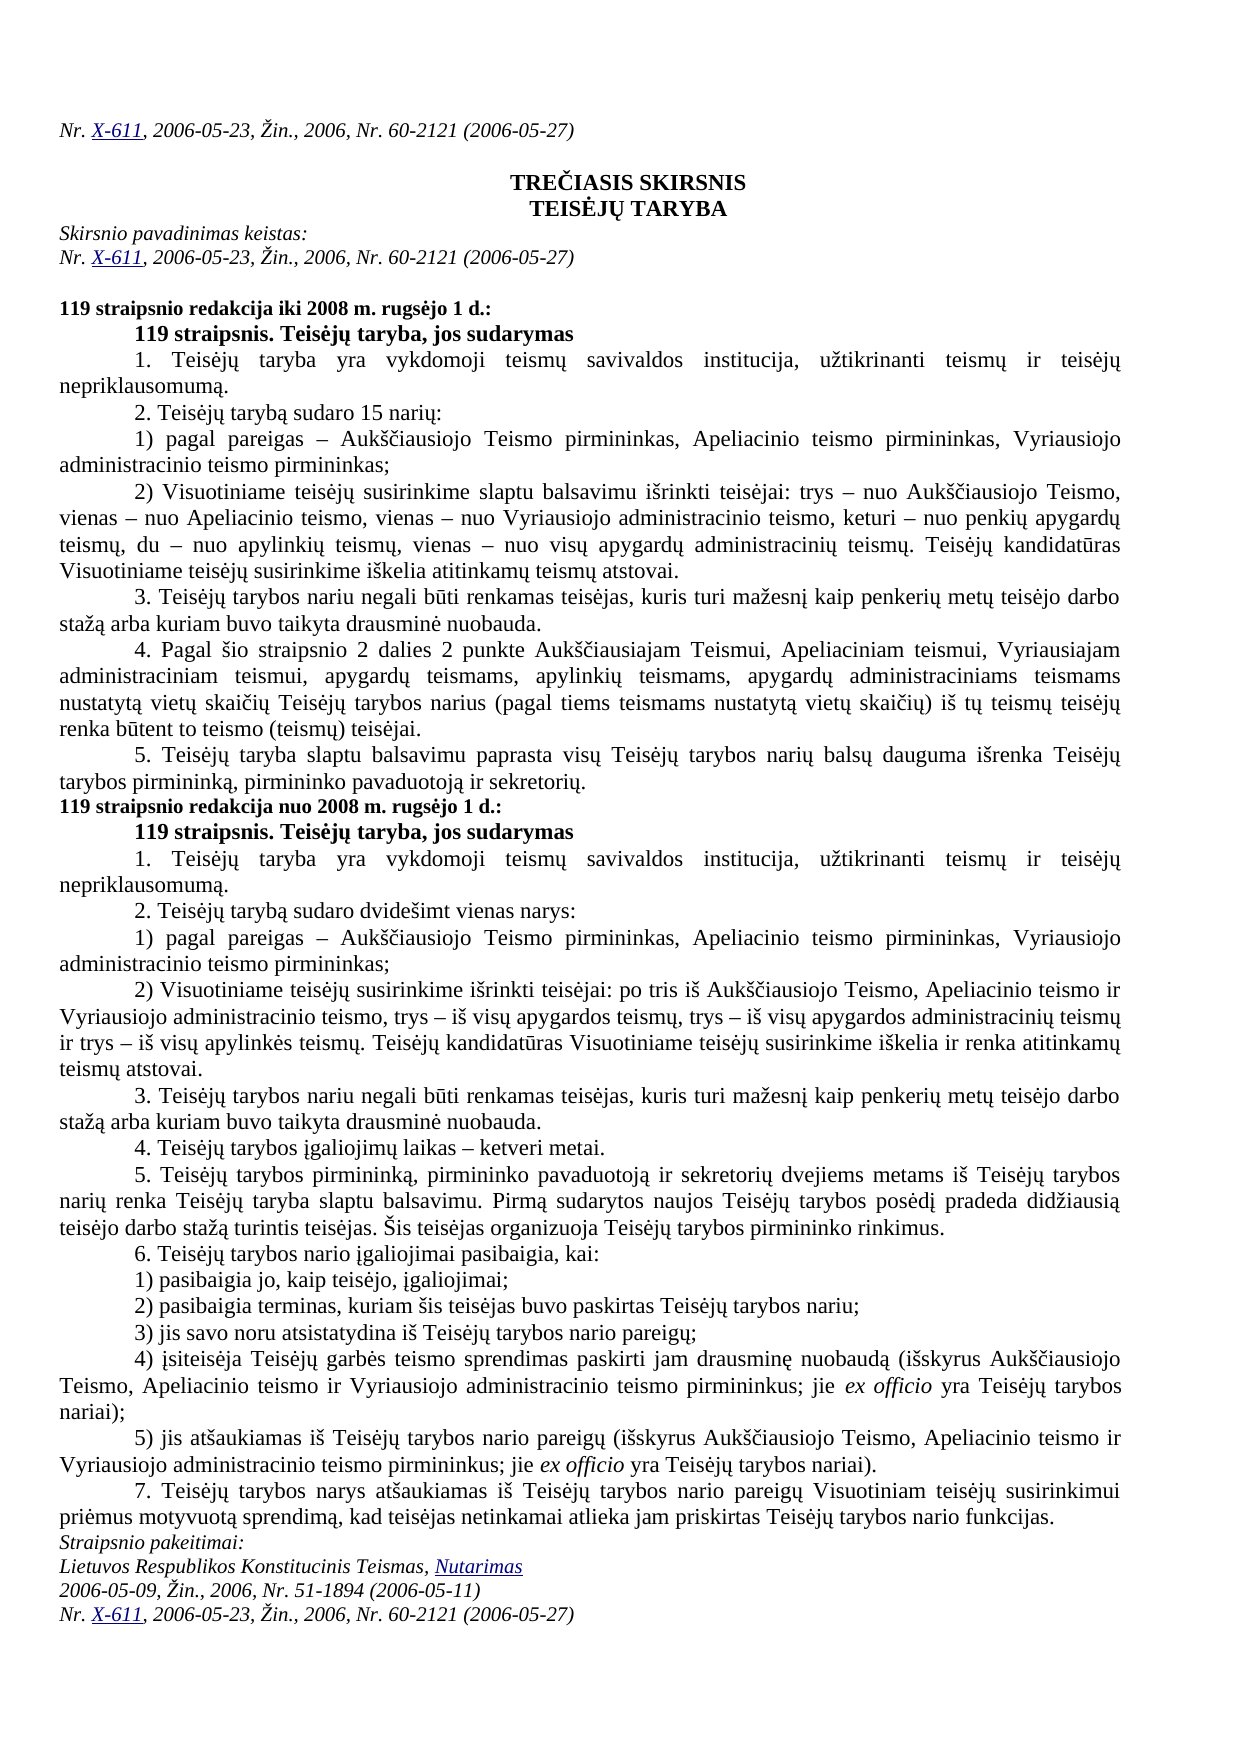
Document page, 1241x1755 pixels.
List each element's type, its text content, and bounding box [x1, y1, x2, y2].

text 2) Visuotiniame teisėjų susirinkime išrinkti teisėjai: po tris iš Aukščiausiojo Teismo, Apeliacinio teismo ir Vyriausiojo administracinio teismo, trys – iš visų apygardos teismų, trys – iš visų apygardos administracinių teismų ir trys – iš visų apylinkės teismų. Teisėjų kandidatūras Visuotiniame teisėjų susirinkime iškelia ir renka atitinkamų teismų atstovai. [59, 976, 1122, 1082]
text 5. Teisėjų taryba slaptu balsavimu paprasta visų Teisėjų tarybos narių balsų dauguma išrenka Teisėjų tarybos pirmininką, pirmininko pavaduotoją ir sekretorių. [59, 741, 1122, 794]
text 2) pasibaigia terminas, kuriam šis teisėjas buvo paskirtas Teisėjų tarybos nariu; [59, 1293, 1122, 1319]
text 2. Teisėjų tarybą sudaro 15 narių: [59, 399, 1122, 425]
text 1) pagal pareigas – Aukščiausiojo Teismo pirmininkas, Apeliacinio teismo pirmininkas, Vyriausiojo administracinio teismo pirmininkas; [59, 924, 1122, 976]
text 5) jis atšaukiamas iš Teisėjų tarybos nario pareigų (išskyrus Aukščiausiojo Teismo, Apeliacinio teismo ir Vyriausiojo administracinio teismo pirmininkus; jie ex officio yra Teisėjų tarybos nariai). [59, 1424, 1122, 1477]
text TREČIASIS SKIRSNIS [59, 168, 1122, 195]
text 3. Teisėjų tarybos nariu negali būti renkamas teisėjas, kuris turi mažesnį kaip penkerių metų teisėjo darbo stažą arba kuriam buvo taikyta drausminė nuobauda. [59, 1082, 1122, 1134]
text Nr. X-611, 2006-05-23, Žin., 2006, Nr. 60-2121 (2006-05-27) [59, 245, 1122, 269]
text 6. Teisėjų tarybos nario įgaliojimai pasibaigia, kai: [59, 1240, 1122, 1266]
text 1. Teisėjų taryba yra vykdomoji teismų savivaldos institucija, užtikrinanti teismų ir teisėjų nepriklausomumą. [59, 844, 1122, 897]
text 119 straipsnis. Teisėjų taryba, jos sudarymas [59, 320, 1122, 346]
text 119 straipsnio redakcija iki 2008 m. rugsėjo 1 d.: [59, 296, 1122, 320]
text 2. Teisėjų tarybą sudaro dvidešimt vienas narys: [59, 897, 1122, 924]
text 4. Pagal šio straipsnio 2 dalies 2 punkte Aukščiausiajam Teismui, Apeliaciniam teismui, Vyriausiajam administraciniam teismui, apygardų teismams, apylinkių teismams, apygardų administraciniams teismams nustatytą vietų skaičių Teisėjų tarybos narius (pagal tiems teismams nustatytą vietų skaičių) iš tų teismų teisėjų renka būtent to teismo (teismų) teisėjai. [59, 636, 1122, 741]
text 4. Teisėjų tarybos įgaliojimų laikas – ketveri metai. [59, 1134, 1122, 1161]
text 7. Teisėjų tarybos narys atšaukiamas iš Teisėjų tarybos nario pareigų Visuotiniam teisėjų susirinkimui priėmus motyvuotą sprendimą, kad teisėjas netinkamai atlieka jam priskirtas Teisėjų tarybos nario funkcijas. [59, 1477, 1122, 1530]
text 2006-05-09, Žin., 2006, Nr. 51-1894 (2006-05-11) [59, 1578, 1122, 1602]
text 4) įsiteisėja Teisėjų garbės teismo sprendimas paskirti jam drausminę nuobaudą (išskyrus Aukščiausiojo Teismo, Apeliacinio teismo ir Vyriausiojo administracinio teismo pirmininkus; jie ex officio yra Teisėjų tarybos nariai); [59, 1345, 1122, 1424]
text Skirsnio pavadinimas keistas: [59, 221, 1122, 245]
text 2) Visuotiniame teisėjų susirinkime slaptu balsavimu išrinkti teisėjai: trys – nuo Aukščiausiojo Teismo, vienas – nuo Apeliacinio teismo, vienas – nuo Vyriausiojo administracinio teismo, keturi – nuo penkių apygardų teismų, du – nuo apylinkių teismų, vienas – nuo visų apygardų administracinių teismų. Teisėjų kandidatūras Visuotiniame teisėjų susirinkime iškelia atitinkamų teismų atstovai. [59, 478, 1122, 583]
text Lietuvos Respublikos Konstitucinis Teismas, Nutarimas [59, 1554, 1122, 1578]
text 1. Teisėjų taryba yra vykdomoji teismų savivaldos institucija, užtikrinanti teismų ir teisėjų nepriklausomumą. [59, 346, 1122, 399]
text Nr. X-611, 2006-05-23, Žin., 2006, Nr. 60-2121 (2006-05-27) [59, 118, 1122, 142]
text Nr. X-611, 2006-05-23, Žin., 2006, Nr. 60-2121 (2006-05-27) [59, 1602, 1122, 1626]
text 119 straipsnis. Teisėjų taryba, jos sudarymas [59, 818, 1122, 844]
text TEISĖJŲ TARYBA [59, 195, 1122, 221]
text 1) pagal pareigas – Aukščiausiojo Teismo pirmininkas, Apeliacinio teismo pirmininkas, Vyriausiojo administracinio teismo pirmininkas; [59, 425, 1122, 478]
text Straipsnio pakeitimai: [59, 1530, 1122, 1554]
text 3. Teisėjų tarybos nariu negali būti renkamas teisėjas, kuris turi mažesnį kaip penkerių metų teisėjo darbo stažą arba kuriam buvo taikyta drausminė nuobauda. [59, 583, 1122, 636]
text 3) jis savo noru atsistatydina iš Teisėjų tarybos nario pareigų; [59, 1319, 1122, 1345]
text 5. Teisėjų tarybos pirmininką, pirmininko pavaduotoją ir sekretorių dvejiems metams iš Teisėjų tarybos narių renka Teisėjų taryba slaptu balsavimu. Pirmą sudarytos naujos Teisėjų tarybos posėdį pradeda didžiausią teisėjo darbo stažą turintis teisėjas. Šis teisėjas organizuoja Teisėjų tarybos pirmininko rinkimus. [59, 1161, 1122, 1240]
text 119 straipsnio redakcija nuo 2008 m. rugsėjo 1 d.: [59, 794, 1122, 818]
text 1) pasibaigia jo, kaip teisėjo, įgaliojimai; [59, 1266, 1122, 1293]
